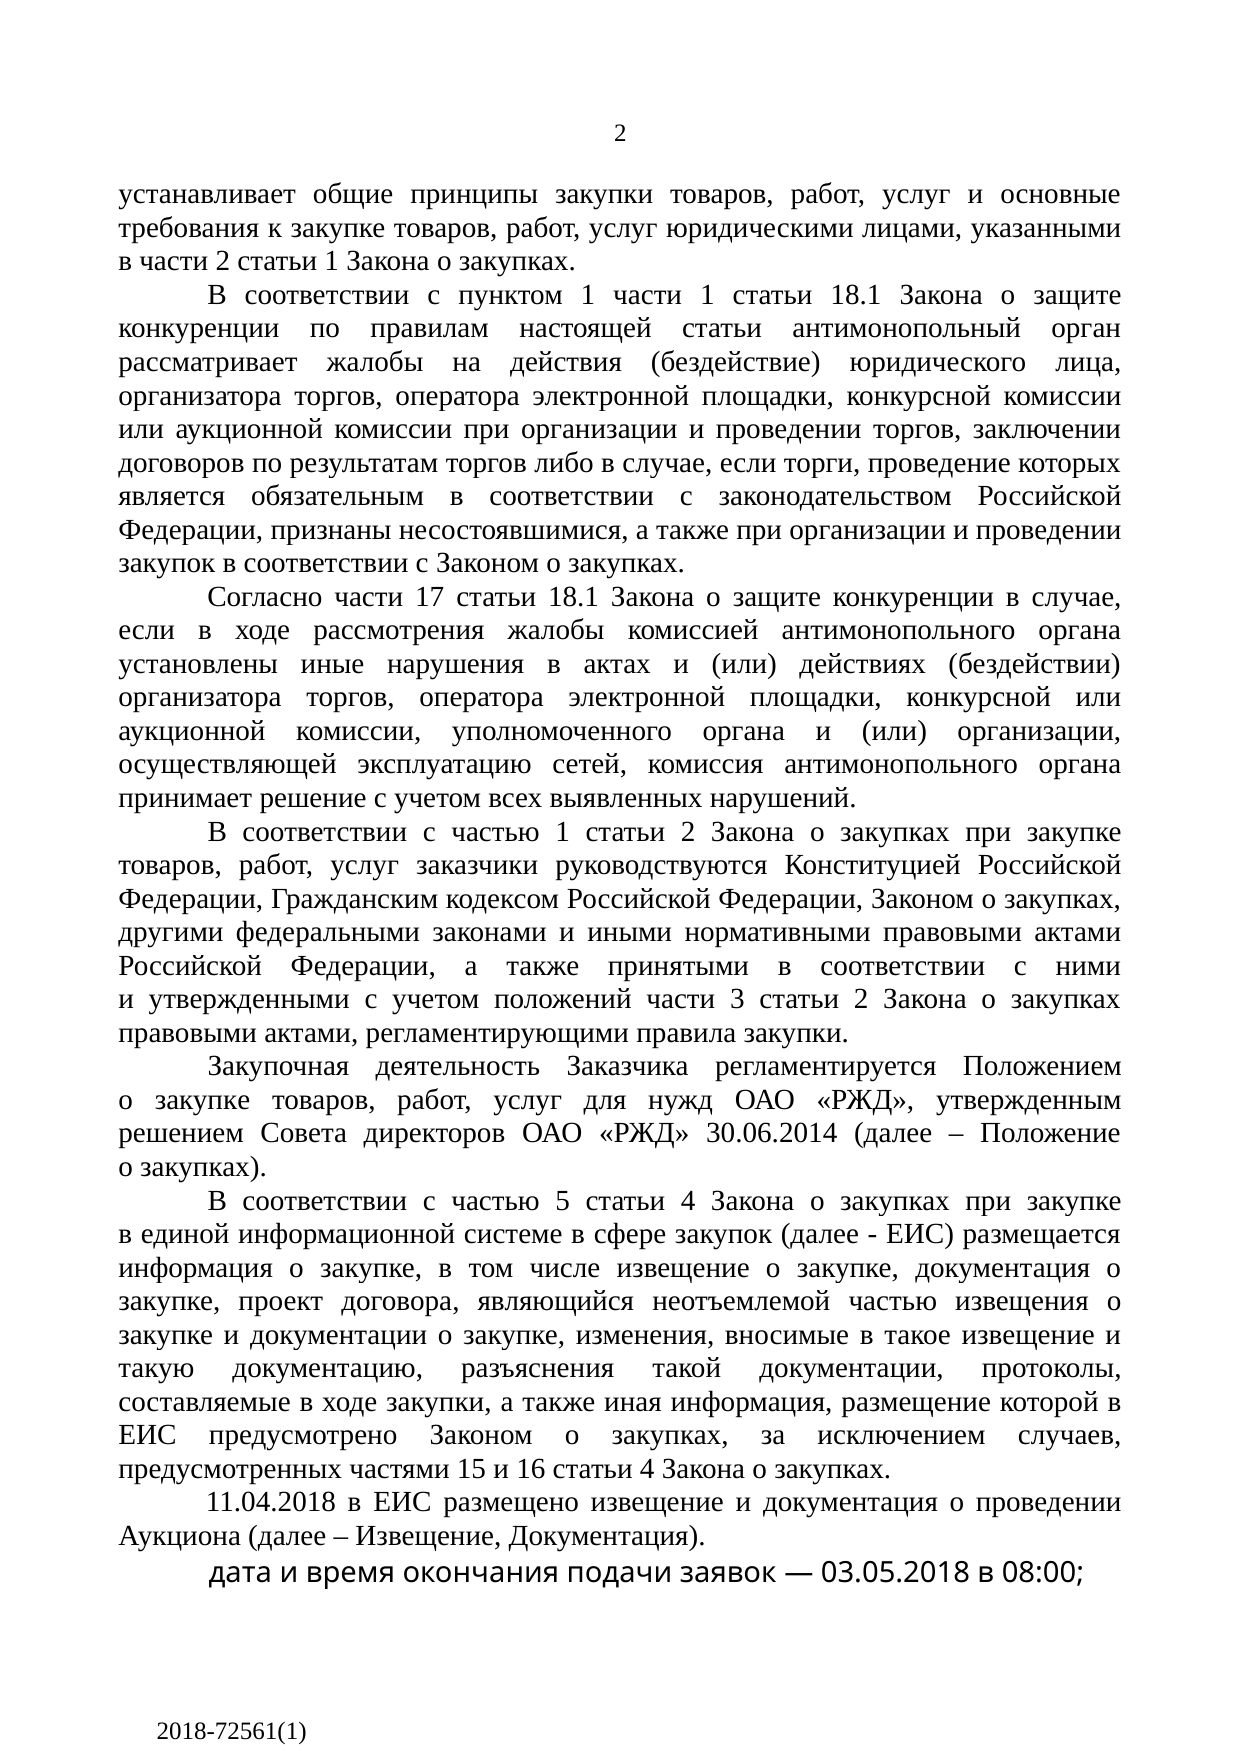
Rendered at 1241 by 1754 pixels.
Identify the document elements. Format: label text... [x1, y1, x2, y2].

text В соответствии с частью 1 статьи 2 Закона о закупках при закупке товаров, работ, услуг заказчики руководствуются Конституцией Российской Федерации, Гражданским кодексом Российской Федерации, Законом о закупках, другими федеральными законами и иными нормативными правовыми актами Российской Федерации, а также принятыми в соответствии с ними и утвержденными с учетом положений части 3 статьи 2 Закона о закупках правовыми актами, регламентирующими правила закупки. [118, 814, 1122, 1048]
text 11.04.2018 в ЕИС размещено извещение и документация о проведении Аукциона (далее – Извещение, Документация). [118, 1484, 1122, 1552]
text устанавливает общие принципы закупки товаров, работ, услуг и основные требования к закупке товаров, работ, услуг юридическими лицами, указанными в части 2 статьи 1 Закона о закупках. [118, 176, 1122, 277]
text дата и время окончания подачи заявок — 03.05.2018 в 08:00; [118, 1552, 1122, 1591]
text Согласно части 17 статьи 18.1 Закона о защите конкуренции в случае, если в ходе рассмотрения жалобы комиссией антимонопольного органа установлены иные нарушения в актах и (или) действиях (бездействии) организатора торгов, оператора электронной площадки, конкурсной или аукционной комиссии, уполномоченного органа и (или) организации, осуществляющей эксплуатацию сетей, комиссия антимонопольного органа принимает решение с учетом всех выявленных нарушений. [118, 579, 1122, 814]
text Закупочная деятельность Заказчика регламентируется Положением о закупке товаров, работ, услуг для нужд ОАО «РЖД», утвержденным решением Совета директоров ОАО «РЖД» 30.06.2014 (далее – Положение о закупках). [118, 1048, 1122, 1183]
text В соответствии с частью 5 статьи 4 Закона о закупках при закупке в единой информационной системе в сфере закупок (далее - ЕИС) размещается информация о закупке, в том числе извещение о закупке, документация о закупке, проект договора, являющийся неотъемлемой частью извещения о закупке и документации о закупке, изменения, вносимые в такое извещение и такую документацию, разъяснения такой документации, протоколы, составляемые в ходе закупки, а также иная информация, размещение которой в ЕИС предусмотрено Законом о закупках, за исключением случаев, предусмотренных частями 15 и 16 статьи 4 Закона о закупках. [118, 1183, 1122, 1484]
text В соответствии с пунктом 1 части 1 статьи 18.1 Закона о защите конкуренции по правилам настоящей статьи антимонопольный орган рассматривает жалобы на действия (бездействие) юридического лица, организатора торгов, оператора электронной площадки, конкурсной комиссии или аукционной комиссии при организации и проведении торгов, заключении договоров по результатам торгов либо в случае, если торги, проведение которых является обязательным в соответствии с законодательством Российской Федерации, признаны несостоявшимися, а также при организации и проведении закупок в соответствии с Законом о закупках. [118, 277, 1122, 579]
